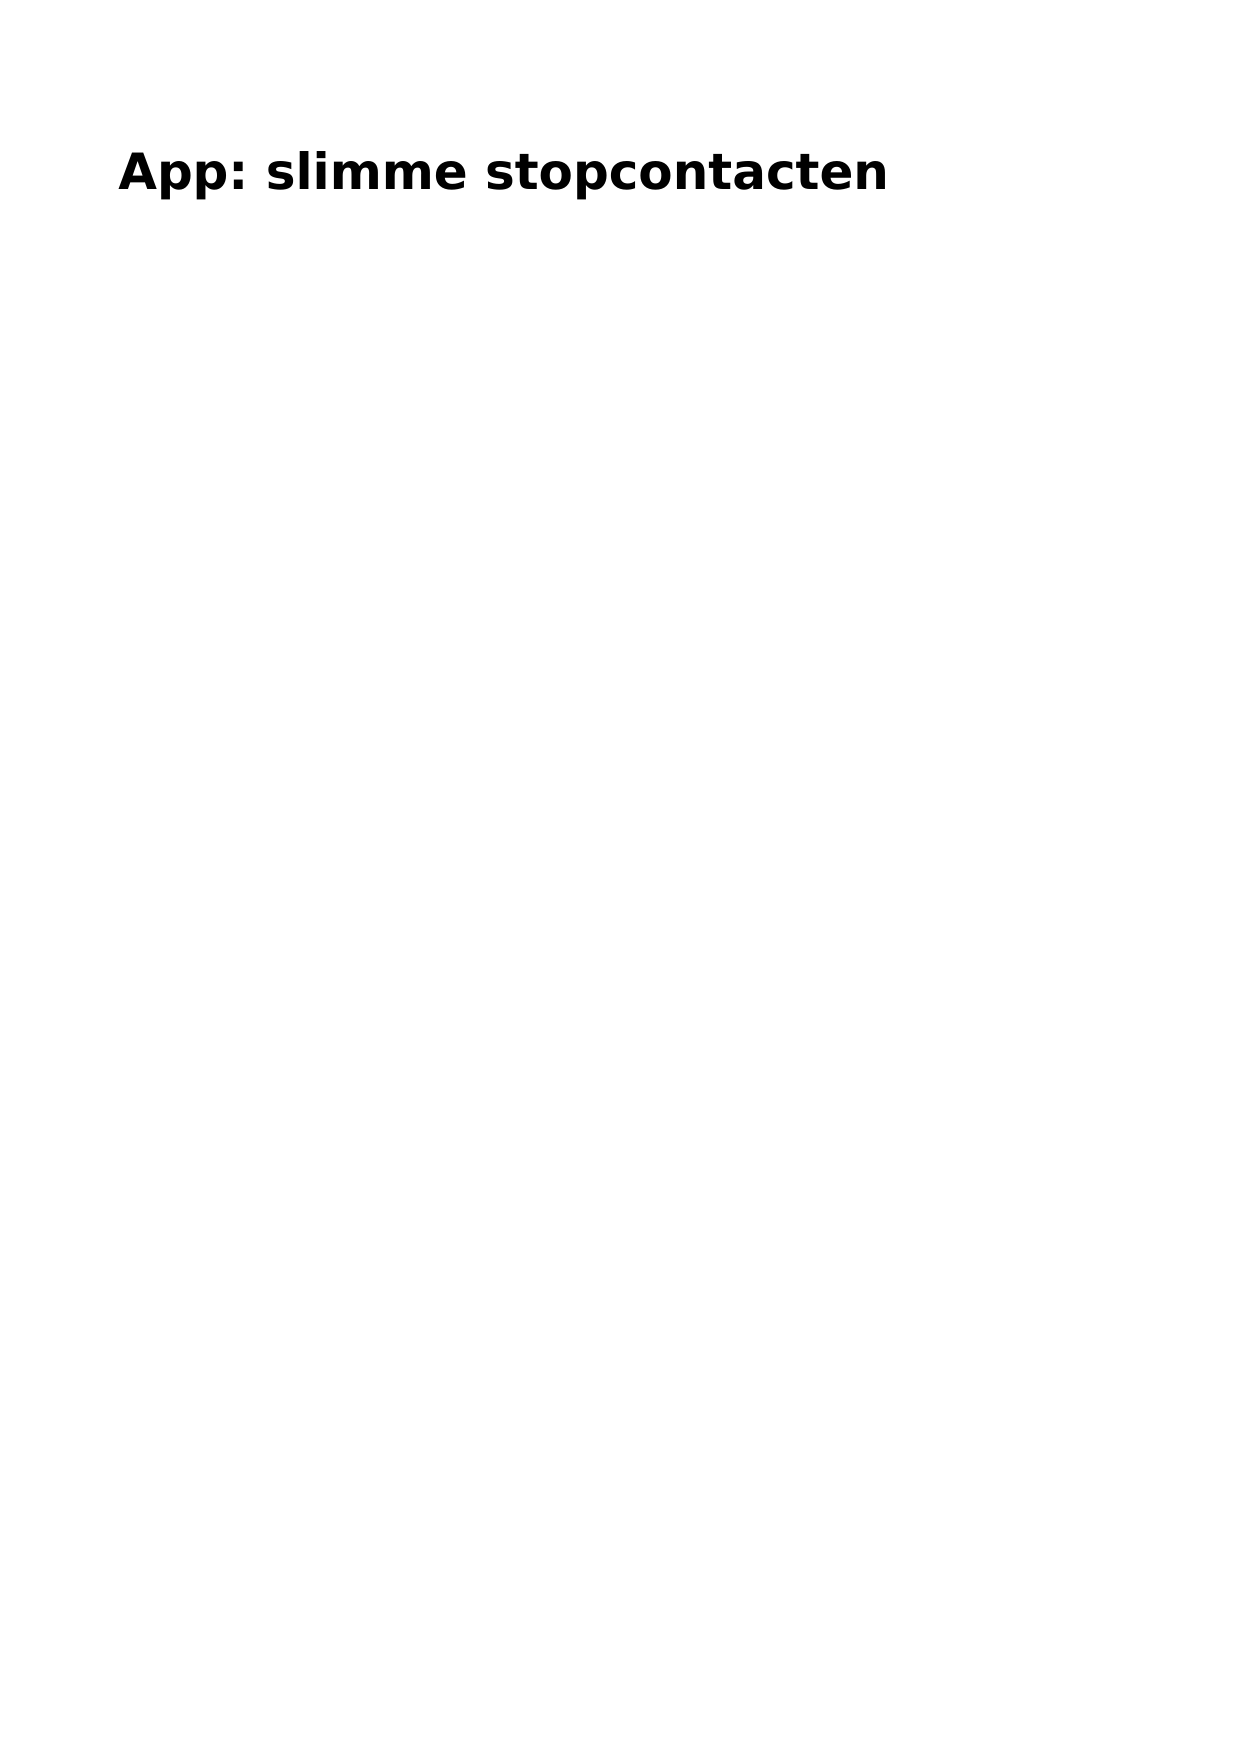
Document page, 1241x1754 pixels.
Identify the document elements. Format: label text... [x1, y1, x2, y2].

subtitle App: slimme stopcontacten [118, 143, 1122, 201]
